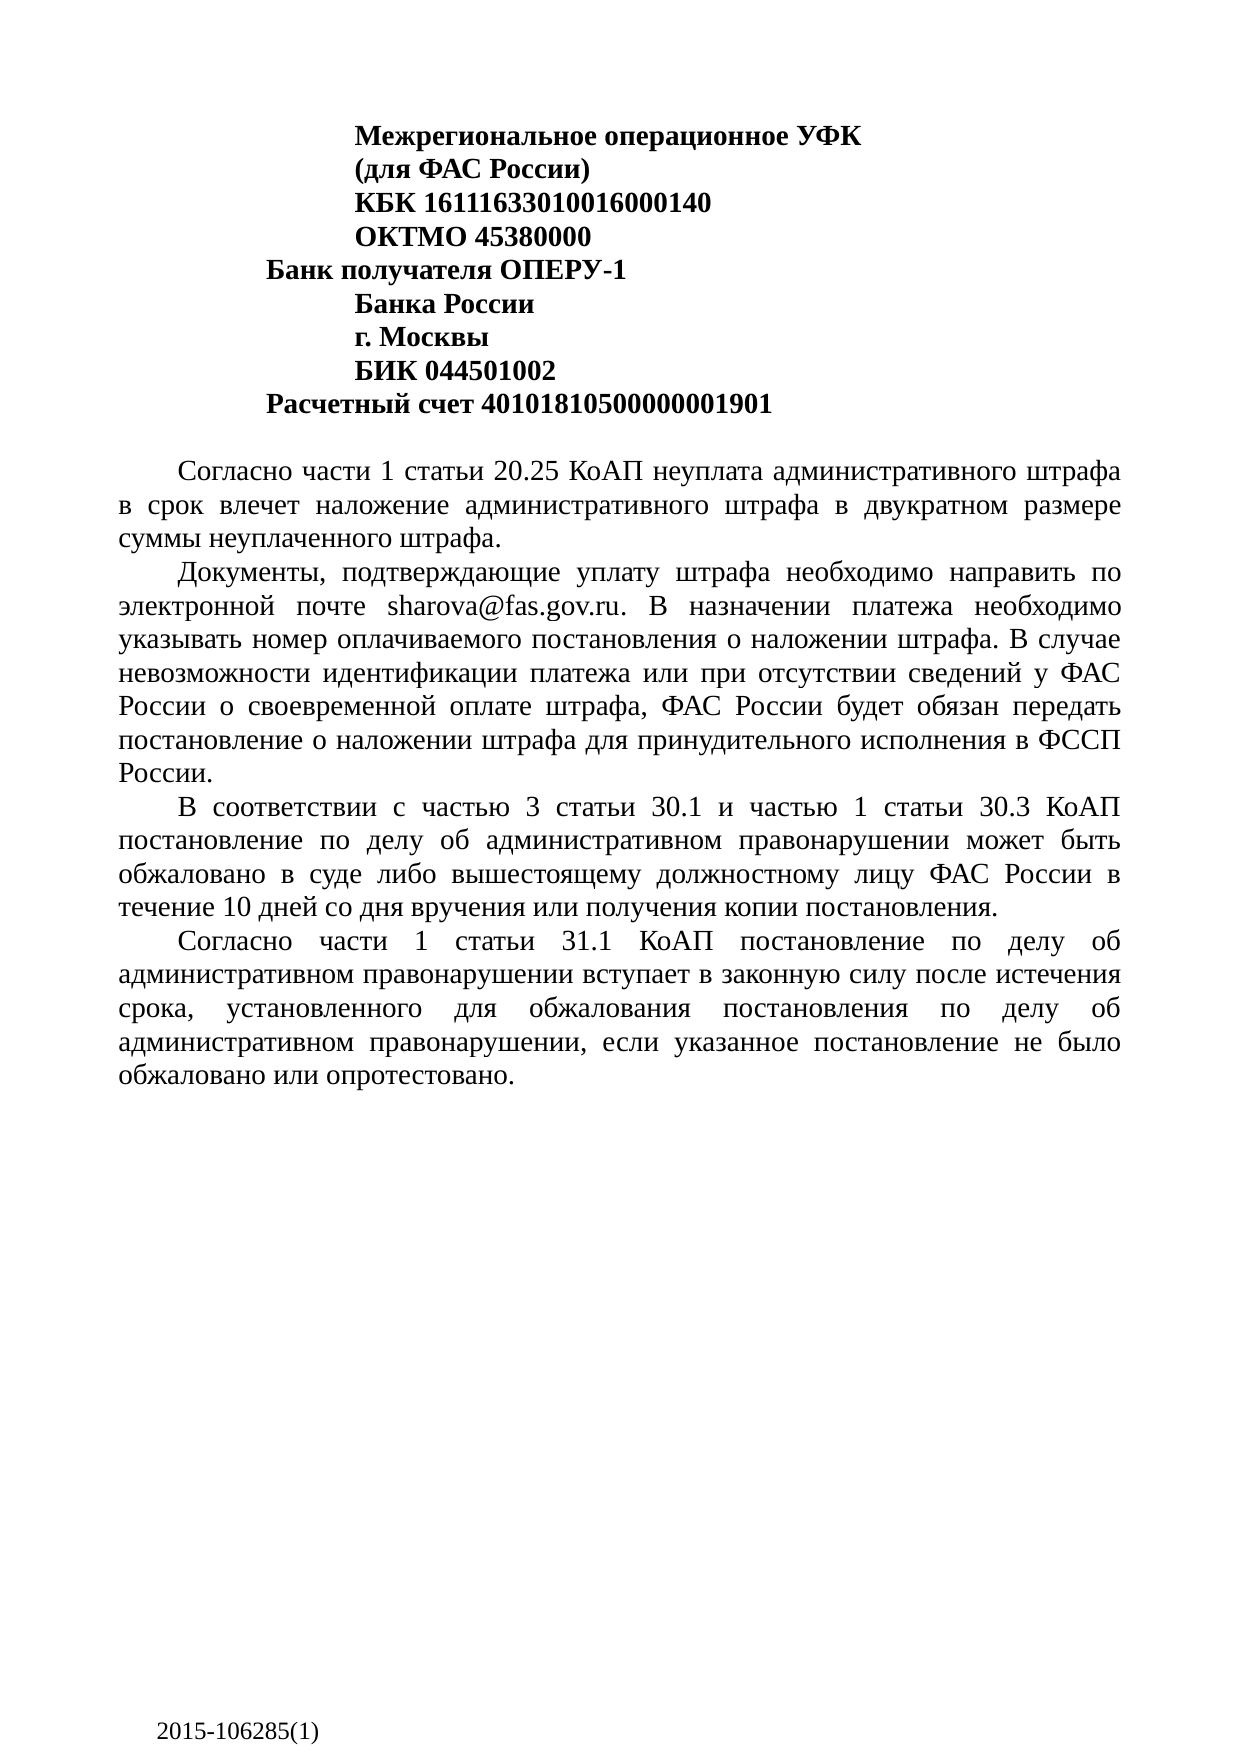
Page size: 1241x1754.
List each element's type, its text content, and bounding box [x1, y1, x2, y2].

text Банк получателя ОПЕРУ-1 [118, 252, 1122, 286]
text Согласно части 1 статьи 31.1 КоАП постановление по делу об административном правонарушении вступает в законную силу после истечения срока, установленного для обжалования постановления по делу об административном правонарушении, если указанное постановление не было обжаловано или опротестовано. [118, 923, 1122, 1091]
text (для ФАС России) [118, 152, 1122, 185]
text Документы, подтверждающие уплату штрафа необходимо направить по электронной почте sharova@fas.gov.ru. В назначении платежа необходимо указывать номер оплачиваемого постановления о наложении штрафа. В случае невозможности идентификации платежа или при отсутствии сведений у ФАС России о своевременной оплате штрафа, ФАС России будет обязан передать постановление о наложении штрафа для принудительного исполнения в ФССП России. [118, 554, 1122, 789]
text Согласно части 1 статьи 20.25 КоАП неуплата административного штрафа в срок влечет наложение административного штрафа в двукратном размере суммы неуплаченного штрафа. [118, 453, 1122, 554]
text КБК 16111633010016000140 [118, 185, 1122, 219]
text В соответствии с частью 3 статьи 30.1 и частью 1 статьи 30.3 КоАП постановление по делу об административном правонарушении может быть обжаловано в суде либо вышестоящему должностному лицу ФАС России в течение 10 дней со дня вручения или получения копии постановления. [118, 789, 1122, 923]
text БИК 044501002 [118, 353, 1122, 386]
text Межрегиональное операционное УФК [118, 118, 1122, 152]
text Расчетный счет 40101810500000001901 [118, 386, 1122, 420]
text г. Москвы [118, 319, 1122, 353]
text Банка России [118, 286, 1122, 319]
text ОКТМО 45380000 [118, 219, 1122, 252]
